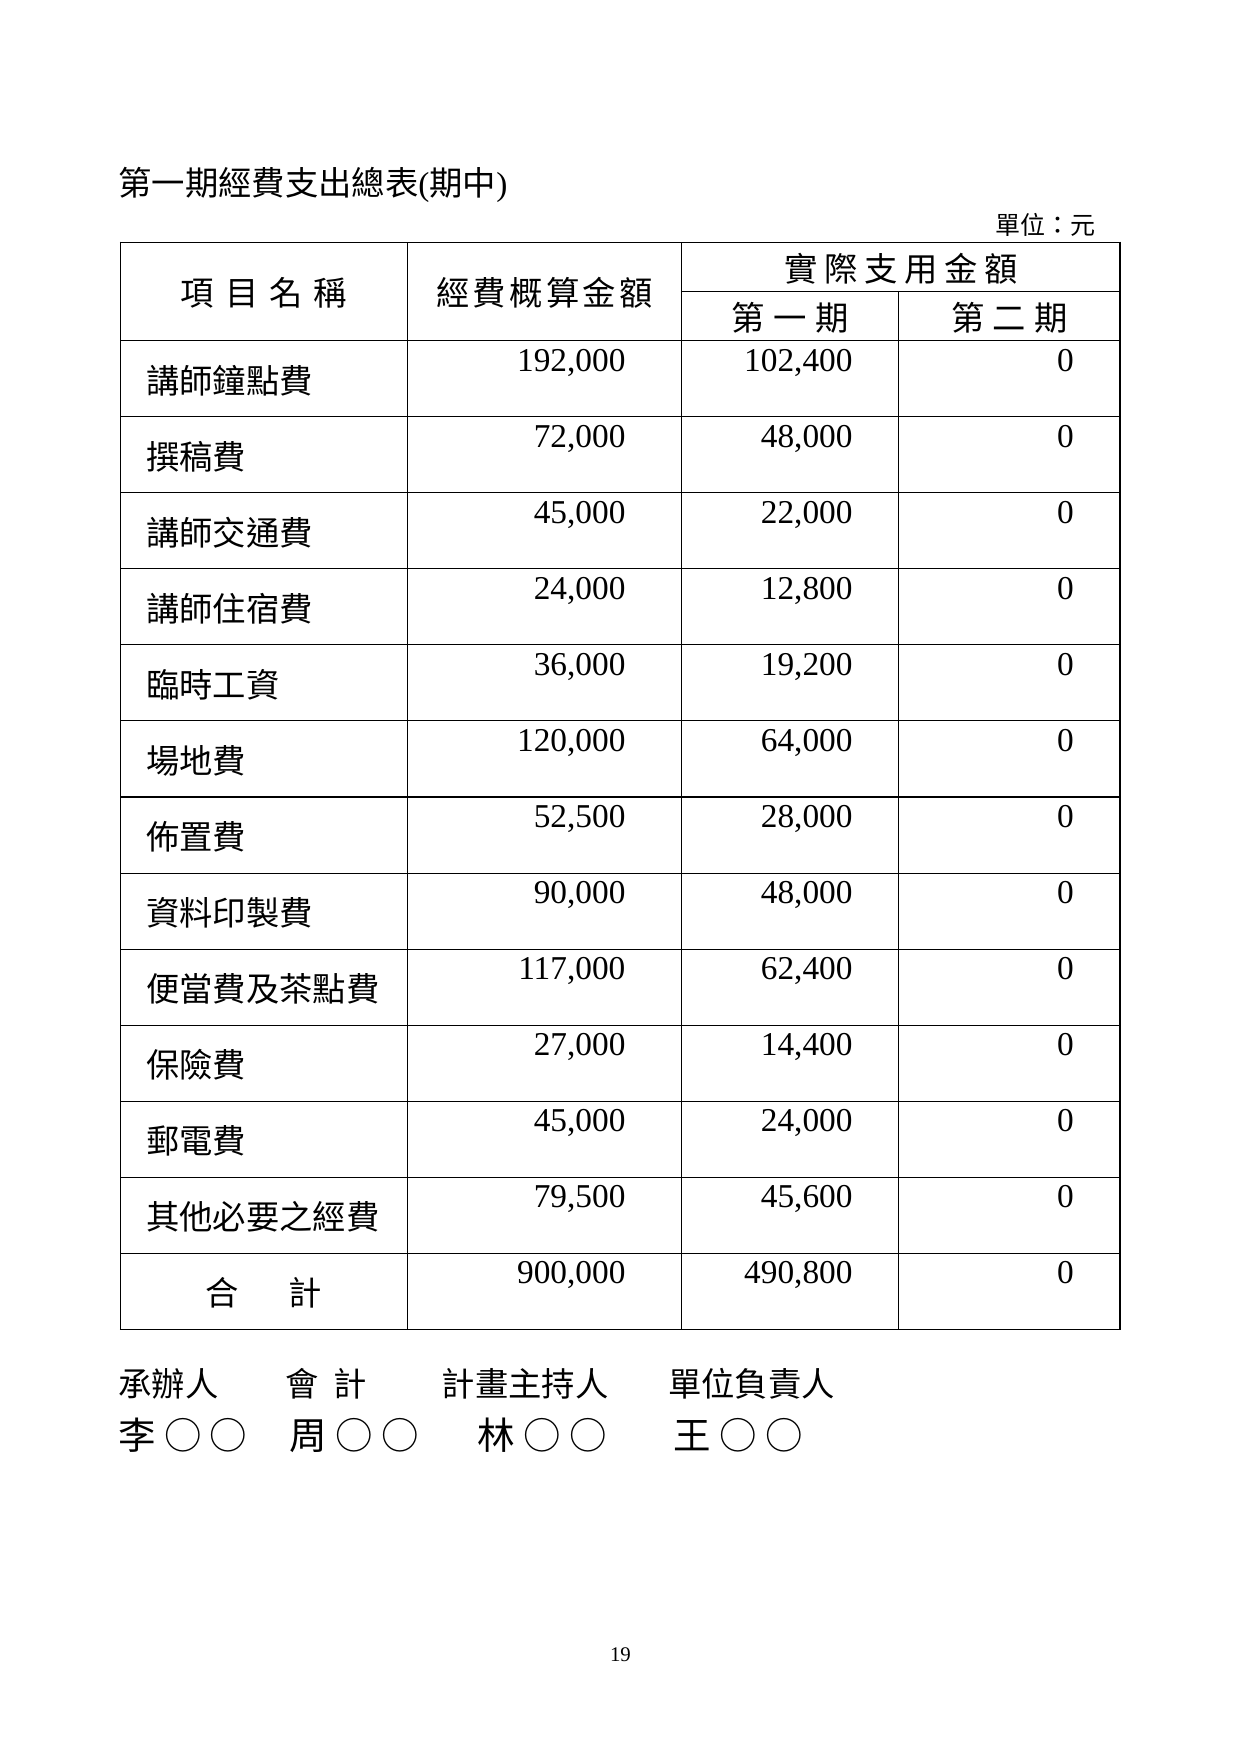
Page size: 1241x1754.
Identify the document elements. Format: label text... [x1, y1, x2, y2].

text 第一期經費支出總表(期中) [118, 157, 1122, 205]
table_cell 52,500 [408, 798, 681, 872]
text 李 ○ ○ 周 ○ ○ 林 ○ ○ 王 ○ ○ [118, 1406, 1122, 1460]
table_cell 資料印製費 [121, 874, 407, 948]
table_cell 45,600 [682, 1178, 898, 1253]
table_cell 講師住宿費 [121, 569, 407, 644]
table_cell 第一期 [682, 292, 898, 340]
table_cell 臨時工資 [121, 645, 407, 720]
table_cell 0 [899, 645, 1119, 720]
table_cell 72,000 [408, 417, 681, 492]
table_cell 0 [899, 417, 1119, 492]
table_cell 0 [899, 1026, 1119, 1101]
table_cell 45,000 [408, 1102, 681, 1177]
table_cell 24,000 [682, 1102, 898, 1177]
table_cell 便當費及茶點費 [121, 950, 407, 1024]
table_cell 0 [899, 569, 1119, 644]
table_cell 19,200 [682, 645, 898, 720]
table_cell 117,000 [408, 950, 681, 1024]
table_cell 場地費 [121, 721, 407, 796]
table_cell 12,800 [682, 569, 898, 644]
table_cell 24,000 [408, 569, 681, 644]
table_cell 0 [899, 798, 1119, 872]
table_cell 講師鐘點費 [121, 341, 407, 416]
table_cell 郵電費 [121, 1102, 407, 1177]
table_cell 64,000 [682, 721, 898, 796]
table_cell 0 [899, 950, 1119, 1024]
table_cell 0 [899, 721, 1119, 796]
table_cell 0 [899, 874, 1119, 948]
table_cell 27,000 [408, 1026, 681, 1101]
table_header 經費概算金額 [408, 243, 681, 340]
table_header 實際支用金額 [682, 243, 1119, 291]
table_cell 14,400 [682, 1026, 898, 1101]
table_cell 79,500 [408, 1178, 681, 1253]
table_cell 講師交通費 [121, 493, 407, 568]
table_cell 佈置費 [121, 798, 407, 872]
text 承辦人 會 計 計畫主持人 單位負責人 [118, 1357, 1122, 1406]
table_cell 36,000 [408, 645, 681, 720]
text 單位：元 [118, 205, 1095, 242]
table_cell 其他必要之經費 [121, 1178, 407, 1253]
table_cell 490,800 [682, 1254, 898, 1329]
table_cell 48,000 [682, 874, 898, 948]
table_cell 48,000 [682, 417, 898, 492]
table_cell 合計 [121, 1254, 407, 1329]
table_cell 0 [899, 493, 1119, 568]
table_cell 22,000 [682, 493, 898, 568]
table_cell 保險費 [121, 1026, 407, 1101]
table_cell 102,400 [682, 341, 898, 416]
table_cell 45,000 [408, 493, 681, 568]
table_cell 0 [899, 1178, 1119, 1253]
table_cell 90,000 [408, 874, 681, 948]
table_cell 192,000 [408, 341, 681, 416]
table_cell 0 [899, 1254, 1119, 1329]
table_cell 0 [899, 341, 1119, 416]
table_header 項目名稱 [121, 243, 407, 340]
table_cell 120,000 [408, 721, 681, 796]
table_cell 62,400 [682, 950, 898, 1024]
table_cell 第二期 [899, 292, 1119, 340]
table_cell 900,000 [408, 1254, 681, 1329]
table_cell 撰稿費 [121, 417, 407, 492]
table_cell 28,000 [682, 798, 898, 872]
table_cell 0 [899, 1102, 1119, 1177]
